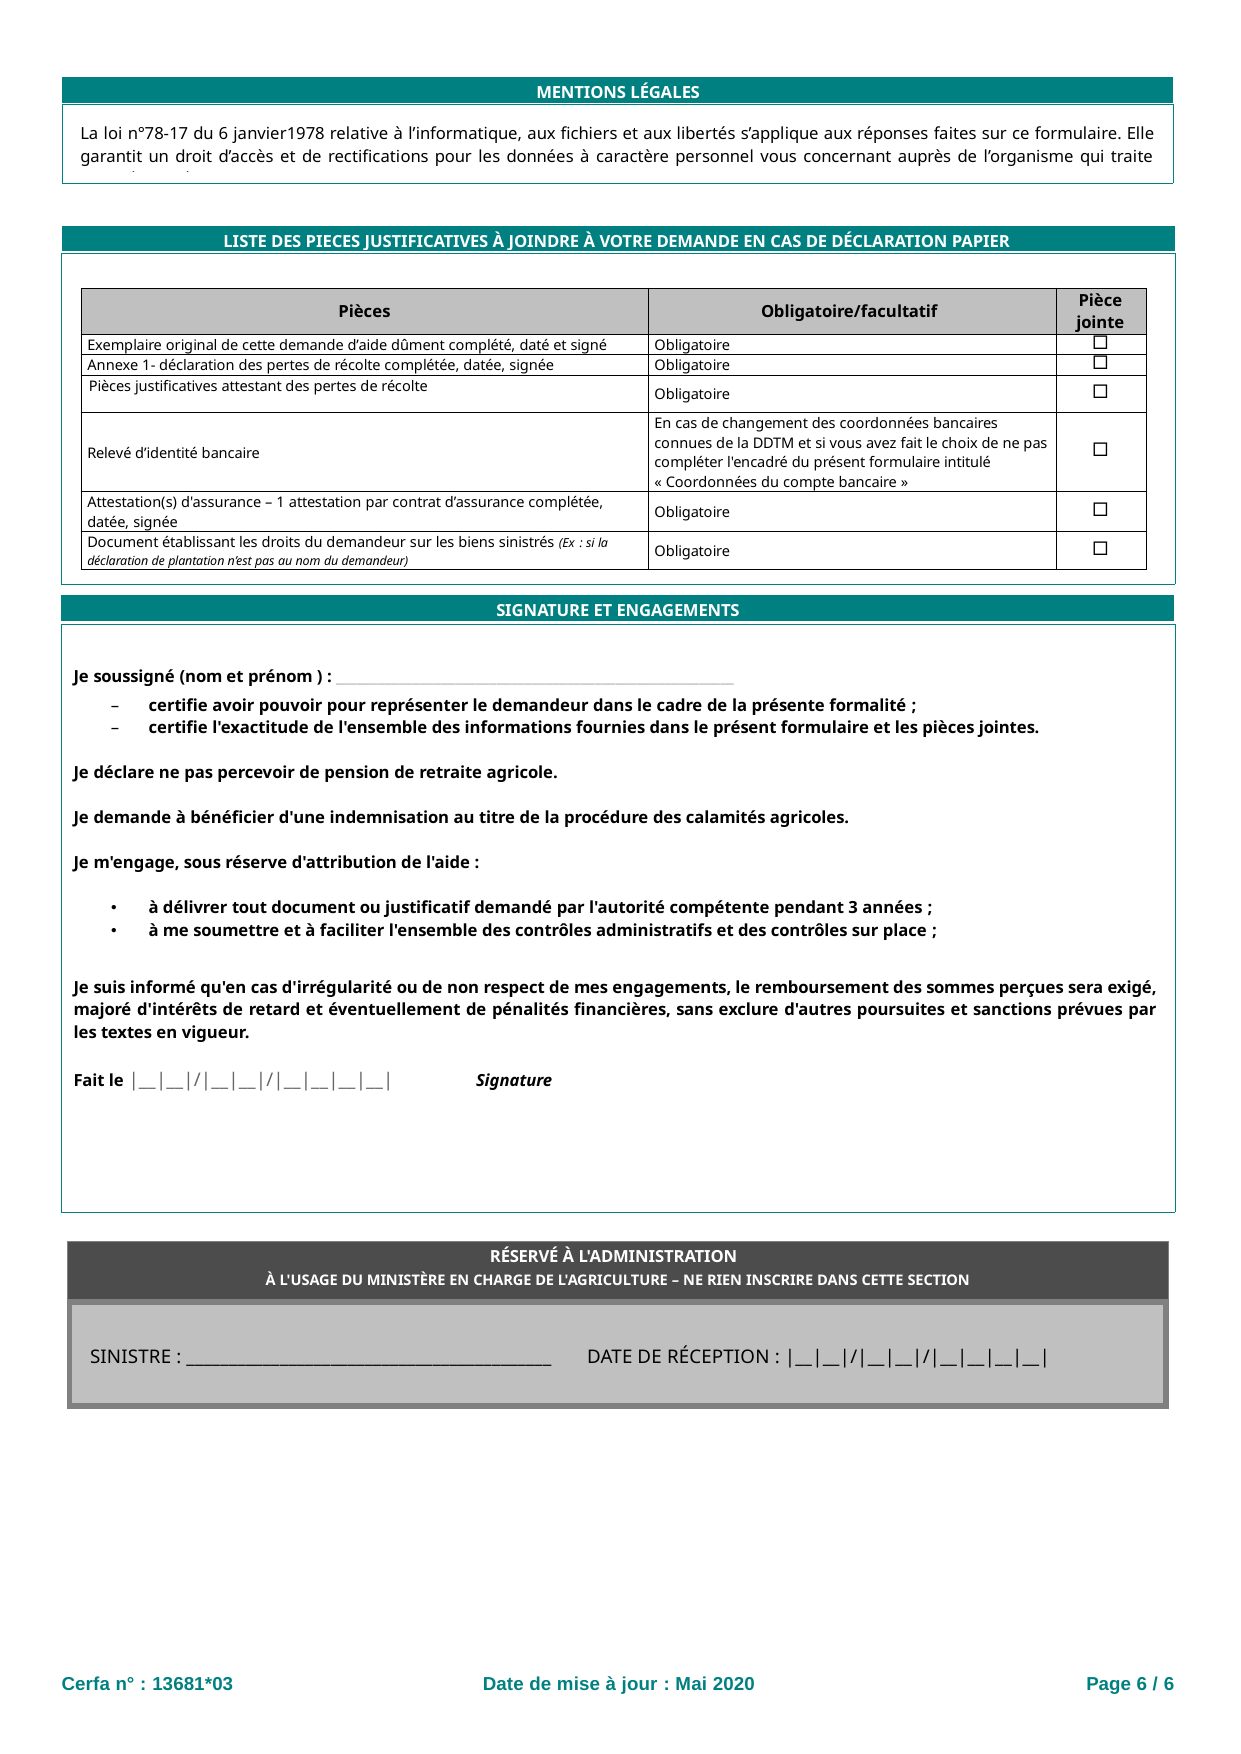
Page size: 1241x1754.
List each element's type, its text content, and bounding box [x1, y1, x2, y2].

table_cell Annexe 1- déclaration des pertes de récolte complétée, datée, signée [82, 355, 648, 375]
text SINISTRE : ___________________________________________ DATE DE RÉCEPTION : |__|__|/|__|__|/|__|__|__|__| [90, 1343, 1146, 1369]
list certifie l'exactitude de l'ensemble des informations fournies dans le présent formulaire et les pièces jointes. [111, 716, 1157, 739]
table_cell Obligatoire [649, 355, 1056, 375]
table_cell Attestation(s) d'assurance – 1 attestation par contrat d’assurance complétée, datée, signée [82, 492, 648, 531]
table_header Pièce jointe [1057, 289, 1146, 334]
table_cell Relevé d’identité bancaire [82, 413, 648, 491]
text Liste des pieces justificatives à joindre à votre demande en cas DE DÉCLARATION PAPIER [64, 230, 1174, 250]
table_cell  [1057, 413, 1146, 491]
list Je demande à bénéficier d'une indemnisation au titre de la procédure des calamités agricoles. [73, 806, 1157, 829]
table_cell En cas de changement des coordonnées bancaires connues de la DDTM et si vous avez fait le choix de ne pas compléter l'encadré du présent formulaire intitulé « Coordonnées du compte bancaire » [649, 413, 1056, 491]
table_header Obligatoire/facultatif [649, 289, 1056, 334]
list Je déclare ne pas percevoir de pension de retraite agricole. [62, 761, 1157, 784]
text Je soussigné (nom et prénom ) : _________________________________________________________ [73, 665, 1157, 688]
text Mentions légales [64, 81, 1172, 102]
text Je suis informé qu'en cas d'irrégularité ou de non respect de mes engagements, le remboursement des sommes perçues sera exigé, majoré d'intérêts de retard et éventuellement de pénalités financières, sans exclure d'autres poursuites et sanctions prévues par les textes en vigueur. [73, 976, 1157, 1043]
table_cell Document établissant les droits du demandeur sur les biens sinistrés (Ex : si la déclaration de plantation n’est pas au nom du demandeur) [82, 532, 648, 569]
list Je m'engage, sous réserve d'attribution de l'aide : [73, 851, 1157, 874]
table_cell  [1057, 492, 1146, 531]
table_cell Pièces justificatives attestant des pertes de récolte [82, 376, 648, 412]
table_cell  [1057, 376, 1146, 412]
table_cell Obligatoire [649, 492, 1056, 531]
text Signature et engagements [62, 599, 1173, 620]
list certifie avoir pouvoir pour représenter le demandeur dans le cadre de la présente formalité ; [111, 694, 1157, 716]
table_cell  [1057, 355, 1146, 375]
text À L'USAGE DU MINISTÈRE EN CHARGE DE L'AGRICULTURE – NE RIEN INSCRIRE DANS CETTE SECTION [68, 1270, 1168, 1289]
text Réservé à l'Administration [68, 1244, 1168, 1267]
table_header Pièces [82, 289, 648, 334]
table_cell Obligatoire [649, 532, 1056, 569]
table_cell Obligatoire [649, 376, 1056, 412]
list à délivrer tout document ou justificatif demandé par l'autorité compétente pendant 3 années ; [111, 896, 1163, 919]
table_cell Obligatoire [649, 335, 1056, 354]
text La loi n°78-17 du 6 janvier1978 relative à l’informatique, aux fichiers et aux libertés s’applique aux réponses faites sur ce formulaire. Elle garantit un droit d’accès et de rectifications pour les données à caractère personnel vous concernant auprès de l’organisme qui traite votre demande. [80, 122, 1155, 171]
table_cell Exemplaire original de cette demande d’aide dûment complété, daté et signé [82, 335, 648, 354]
table_cell  [1057, 532, 1146, 569]
list à me soumettre et à faciliter l'ensemble des contrôles administratifs et des contrôles sur place ; [111, 919, 1163, 941]
table_cell  [1057, 335, 1146, 354]
list Fait le |__|__|/|__|__|/|__|__|__|__| Signature [73, 1066, 1163, 1092]
